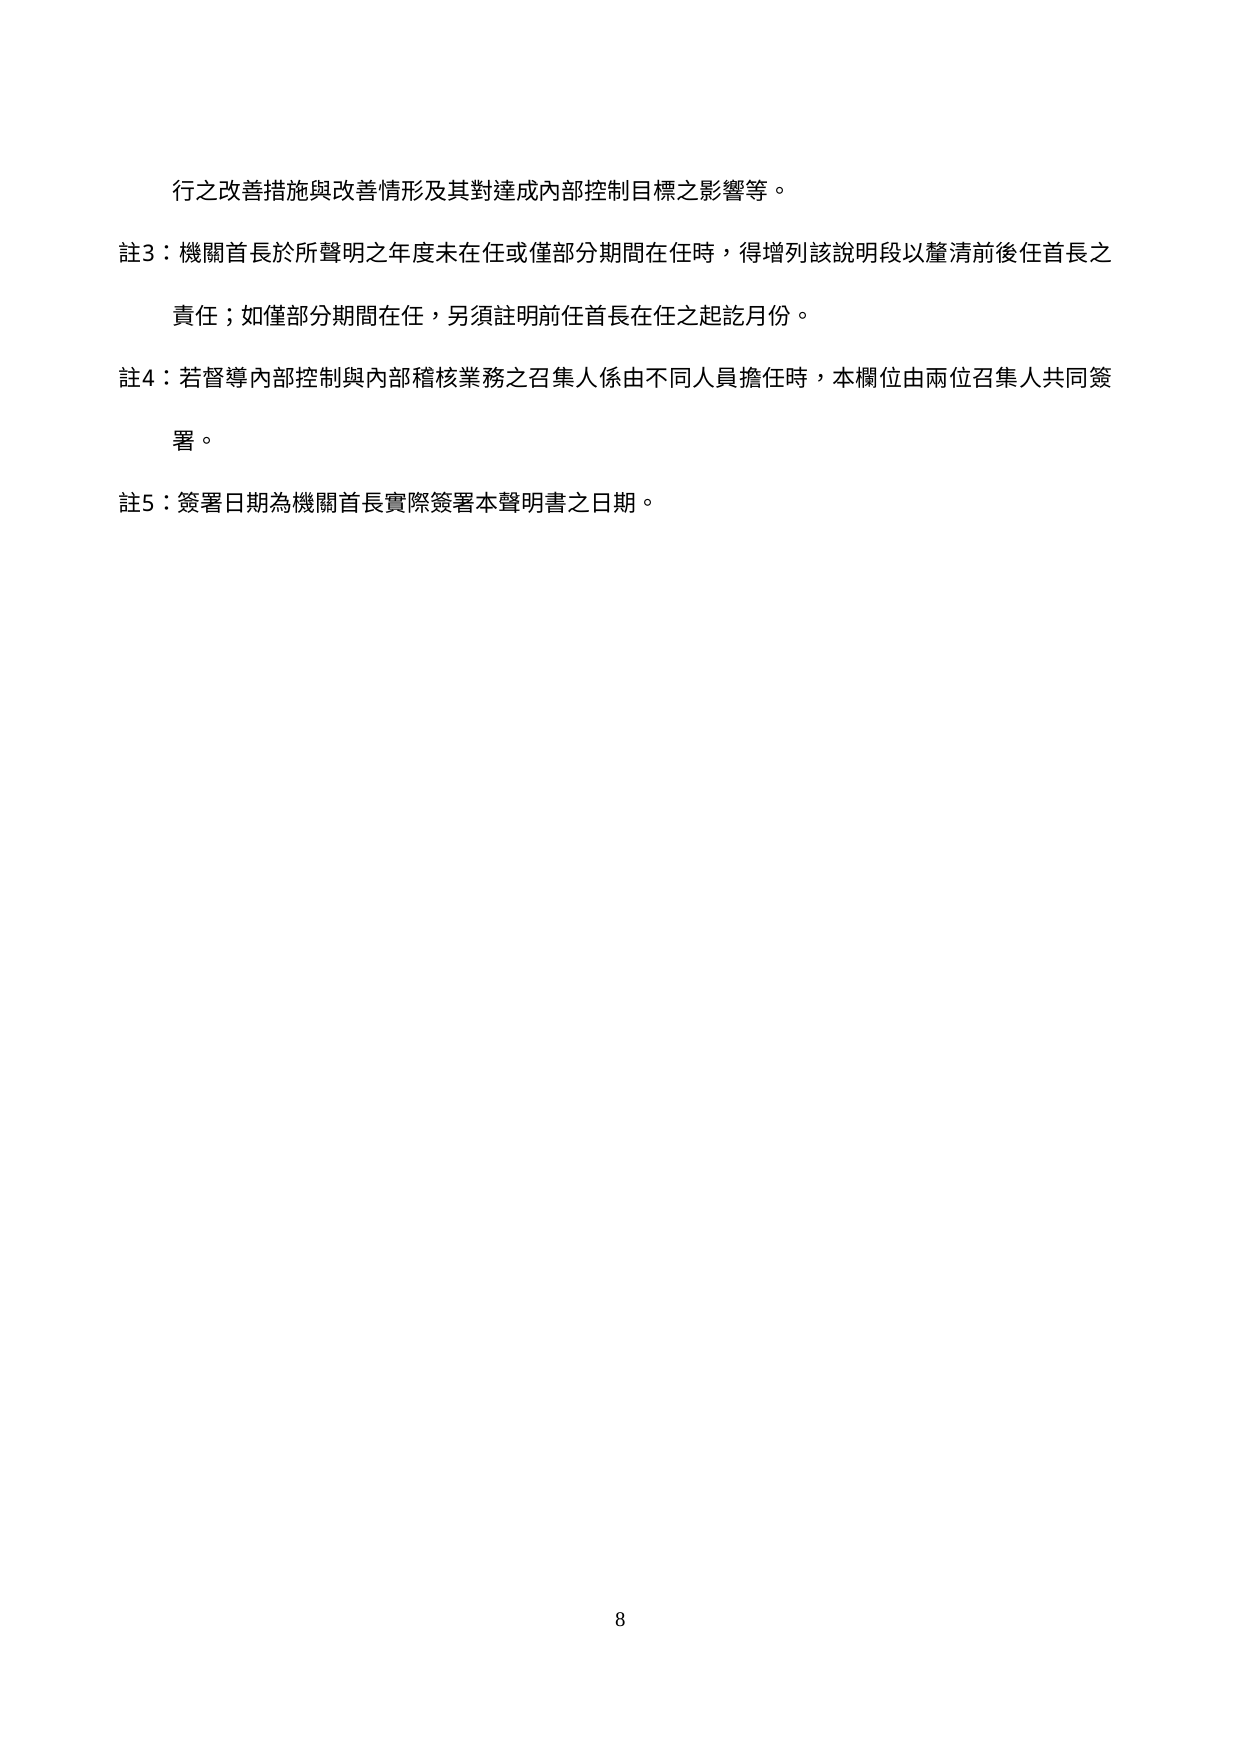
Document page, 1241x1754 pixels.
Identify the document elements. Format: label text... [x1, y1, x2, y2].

text 註5：簽署日期為機關首長實際簽署本聲明書之日期。 [118, 456, 1113, 518]
text 註3：機關首長於所聲明之年度未在任或僅部分期間在任時，得增列該說明段以釐清前後任首長之責任；如僅部分期間在任，另須註明前任首長在任之起訖月份。 [118, 206, 1113, 331]
text 行之改善措施與改善情形及其對達成內部控制目標之影響等。 [118, 143, 1113, 206]
text 註4：若督導內部控制與內部稽核業務之召集人係由不同人員擔任時，本欄位由兩位召集人共同簽署。 [118, 331, 1113, 456]
